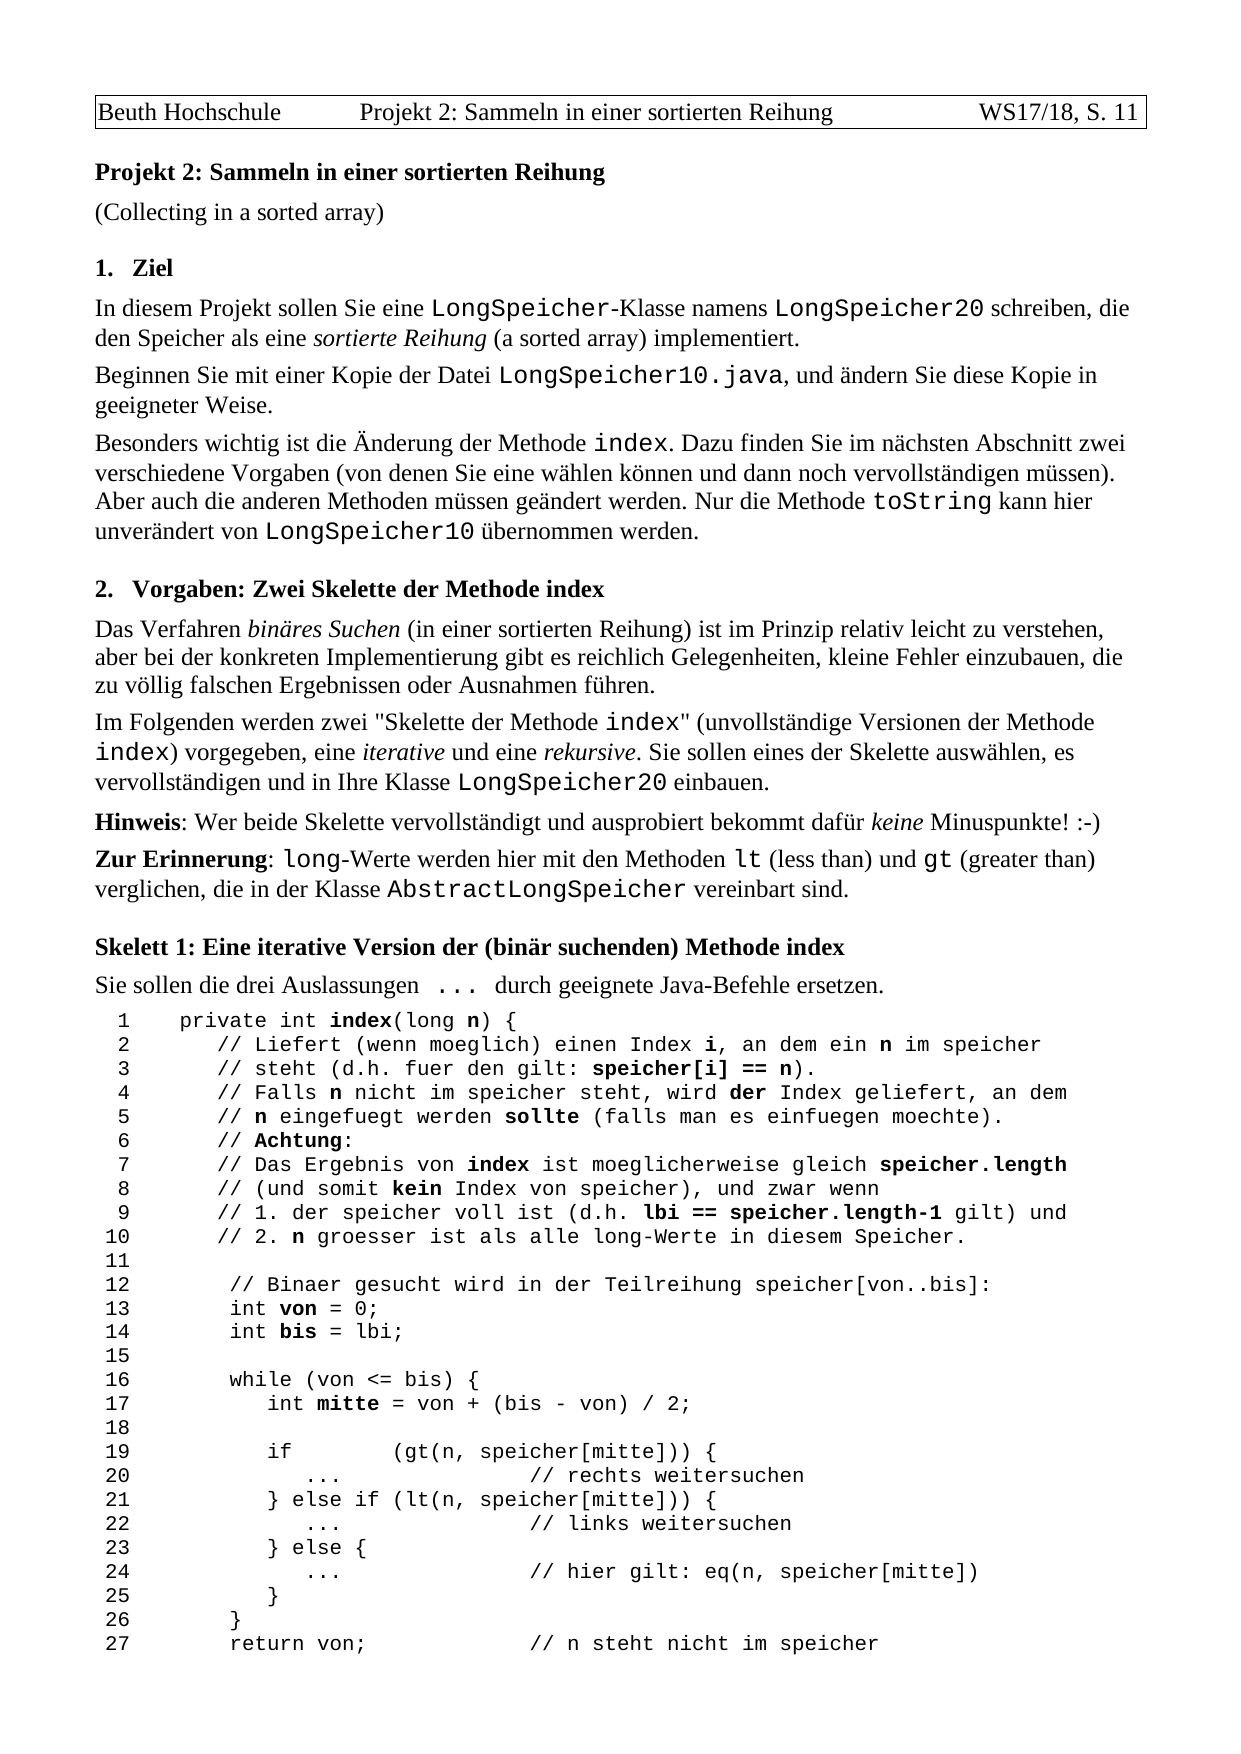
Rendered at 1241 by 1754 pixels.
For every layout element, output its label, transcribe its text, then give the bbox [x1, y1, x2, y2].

list // (und somit kein Index von speicher), und zwar wenn [94, 1178, 1146, 1202]
text Das Verfahren binäres Suchen (in einer sortierten Reihung) ist im Prinzip relativ leicht zu verstehen, aber bei der konkreten Implementierung gibt es reichlich Gelegenheiten, kleine Fehler einzubauen, die zu völlig falschen Ergebnissen oder Ausnahmen führen. [94, 614, 1146, 698]
list while (von <= bis) { [94, 1369, 1146, 1393]
subtitle Vorgaben: Zwei Skelette der Methode index [94, 575, 1146, 603]
text Sie sollen die drei Auslassungen ... durch geeignete Java-Befehle ersetzen. [94, 971, 1146, 1001]
list // Achtung: [94, 1130, 1146, 1154]
text Im Folgenden werden zwei "Skelette der Methode index" (unvollständige Versionen der Methode index) vorgegeben, eine iterative und eine rekursive. Sie sollen eines der Skelette auswählen, es vervollständigen und in Ihre Klasse LongSpeicher20 einbauen. [94, 708, 1146, 798]
list } else if (lt(n, speicher[mitte])) { [94, 1489, 1146, 1513]
list if (gt(n, speicher[mitte])) { [94, 1441, 1146, 1465]
list // Liefert (wenn moeglich) einen Index i, an dem ein n im speicher [94, 1034, 1146, 1058]
list // Binaer gesucht wird in der Teilreihung speicher[von..bis]: [94, 1273, 1146, 1297]
list private int index(long n) { [94, 1010, 1146, 1034]
text (Collecting in a sorted array) [94, 198, 1146, 226]
list // steht (d.h. fuer den gilt: speicher[i] == n). [94, 1058, 1146, 1082]
list // 2. n groesser ist als alle long-Werte in diesem Speicher. [94, 1226, 1146, 1249]
subtitle Ziel [94, 254, 1146, 282]
text Hinweis: Wer beide Skelette vervollständigt und ausprobiert bekommt dafür keine Minuspunkte! :-) [94, 807, 1146, 836]
text Zur Erinnerung: long-Werte werden hier mit den Methoden lt (less than) und gt (greater than) verglichen, die in der Klasse AbstractLongSpeicher vereinbart sind. [94, 845, 1146, 905]
list // 1. der speicher voll ist (d.h. lbi == speicher.length-1 gilt) und [94, 1202, 1146, 1226]
text Skelett 1: Eine iterative Version der (binär suchenden) Methode index [94, 933, 1146, 961]
text In diesem Projekt sollen Sie eine LongSpeicher-Klasse namens LongSpeicher20 schreiben, die den Speicher als eine sortierte Reihung (a sorted array) implementiert. [94, 294, 1146, 352]
text Beginnen Sie mit einer Kopie der Datei LongSpeicher10.java, und ändern Sie diese Kopie in geeigneter Weise. [94, 361, 1146, 419]
list ... // rechts weitersuchen [94, 1465, 1146, 1489]
list return von; // n steht nicht im speicher [94, 1633, 1146, 1657]
list } [94, 1609, 1146, 1633]
list // Das Ergebnis von index ist moeglicherweise gleich speicher.length [94, 1154, 1146, 1178]
list ... // hier gilt: eq(n, speicher[mitte]) [94, 1561, 1146, 1585]
list int bis = lbi; [94, 1321, 1146, 1345]
list } [94, 1585, 1146, 1609]
list ... // links weitersuchen [94, 1513, 1146, 1537]
list } else { [94, 1537, 1146, 1561]
list // Falls n nicht im speicher steht, wird der Index geliefert, an dem [94, 1082, 1146, 1106]
list int mitte = von + (bis - von) / 2; [94, 1393, 1146, 1417]
text Besonders wichtig ist die Änderung der Methode index. Dazu finden Sie im nächsten Abschnitt zwei verschiedene Vorgaben (von denen Sie eine wählen können und dann noch vervollständigen müssen). Aber auch die anderen Methoden müssen geändert werden. Nur die Methode toString kann hier unverändert von LongSpeicher10 übernommen werden. [94, 429, 1146, 547]
list // n eingefuegt werden sollte (falls man es einfuegen moechte). [94, 1106, 1146, 1130]
list int von = 0; [94, 1297, 1146, 1321]
subtitle Projekt 2: Sammeln in einer sortierten Reihung [94, 158, 1146, 186]
